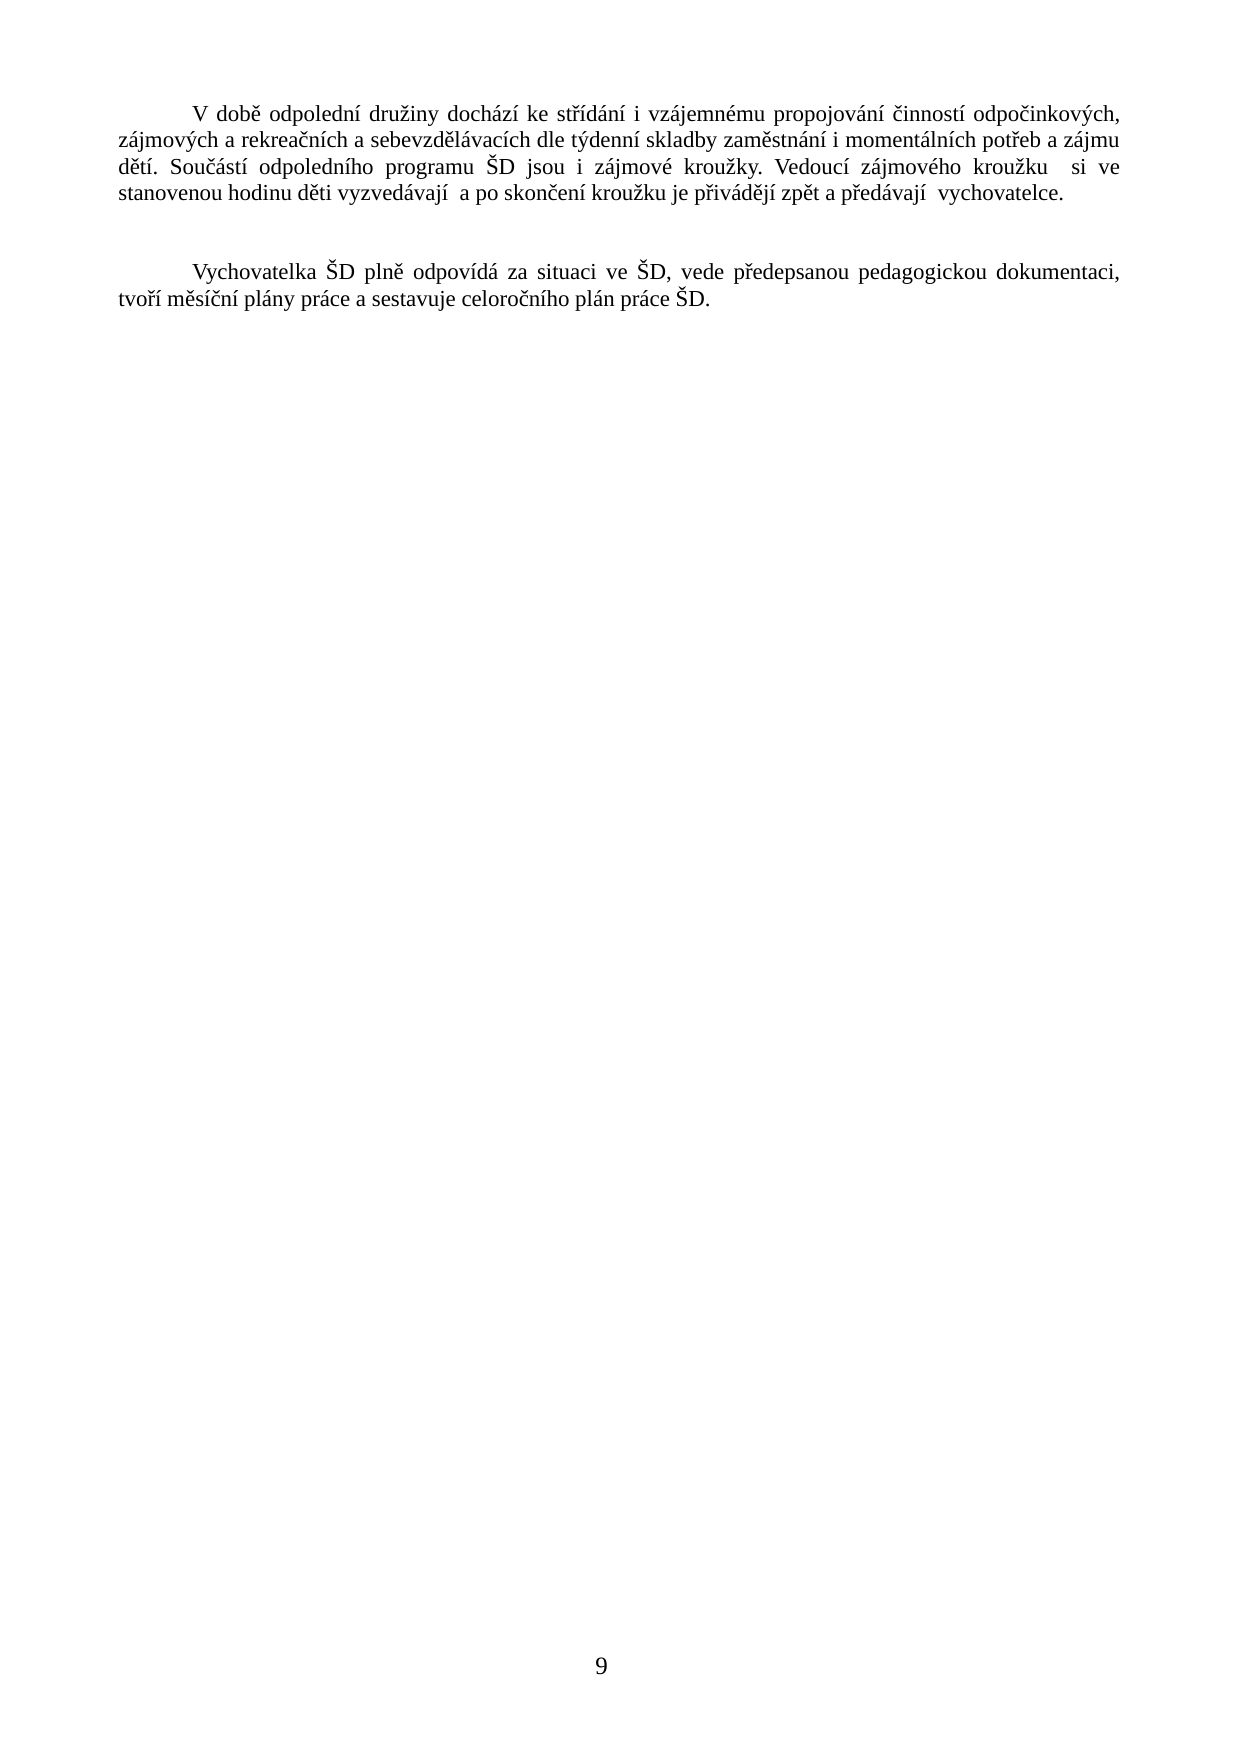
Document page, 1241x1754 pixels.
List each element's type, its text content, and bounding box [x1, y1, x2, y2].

text Vychovatelka ŠD plně odpovídá za situaci ve ŠD, vede předepsanou pedagogickou dokumentaci, tvoří měsíční plány práce a sestavuje celoročního plán práce ŠD. [118, 258, 1122, 311]
text V době odpolední družiny dochází ke střídání i vzájemnému propojování činností odpočinkových, zájmových a rekreačních a sebevzdělávacích dle týdenní skladby zaměstnání i momentálních potřeb a zájmu dětí. Součástí odpoledního programu ŠD jsou i zájmové kroužky. Vedoucí zájmového kroužku si ve stanovenou hodinu děti vyzvedávají a po skončení kroužku je přivádějí zpět a předávají vychovatelce. [118, 100, 1122, 206]
